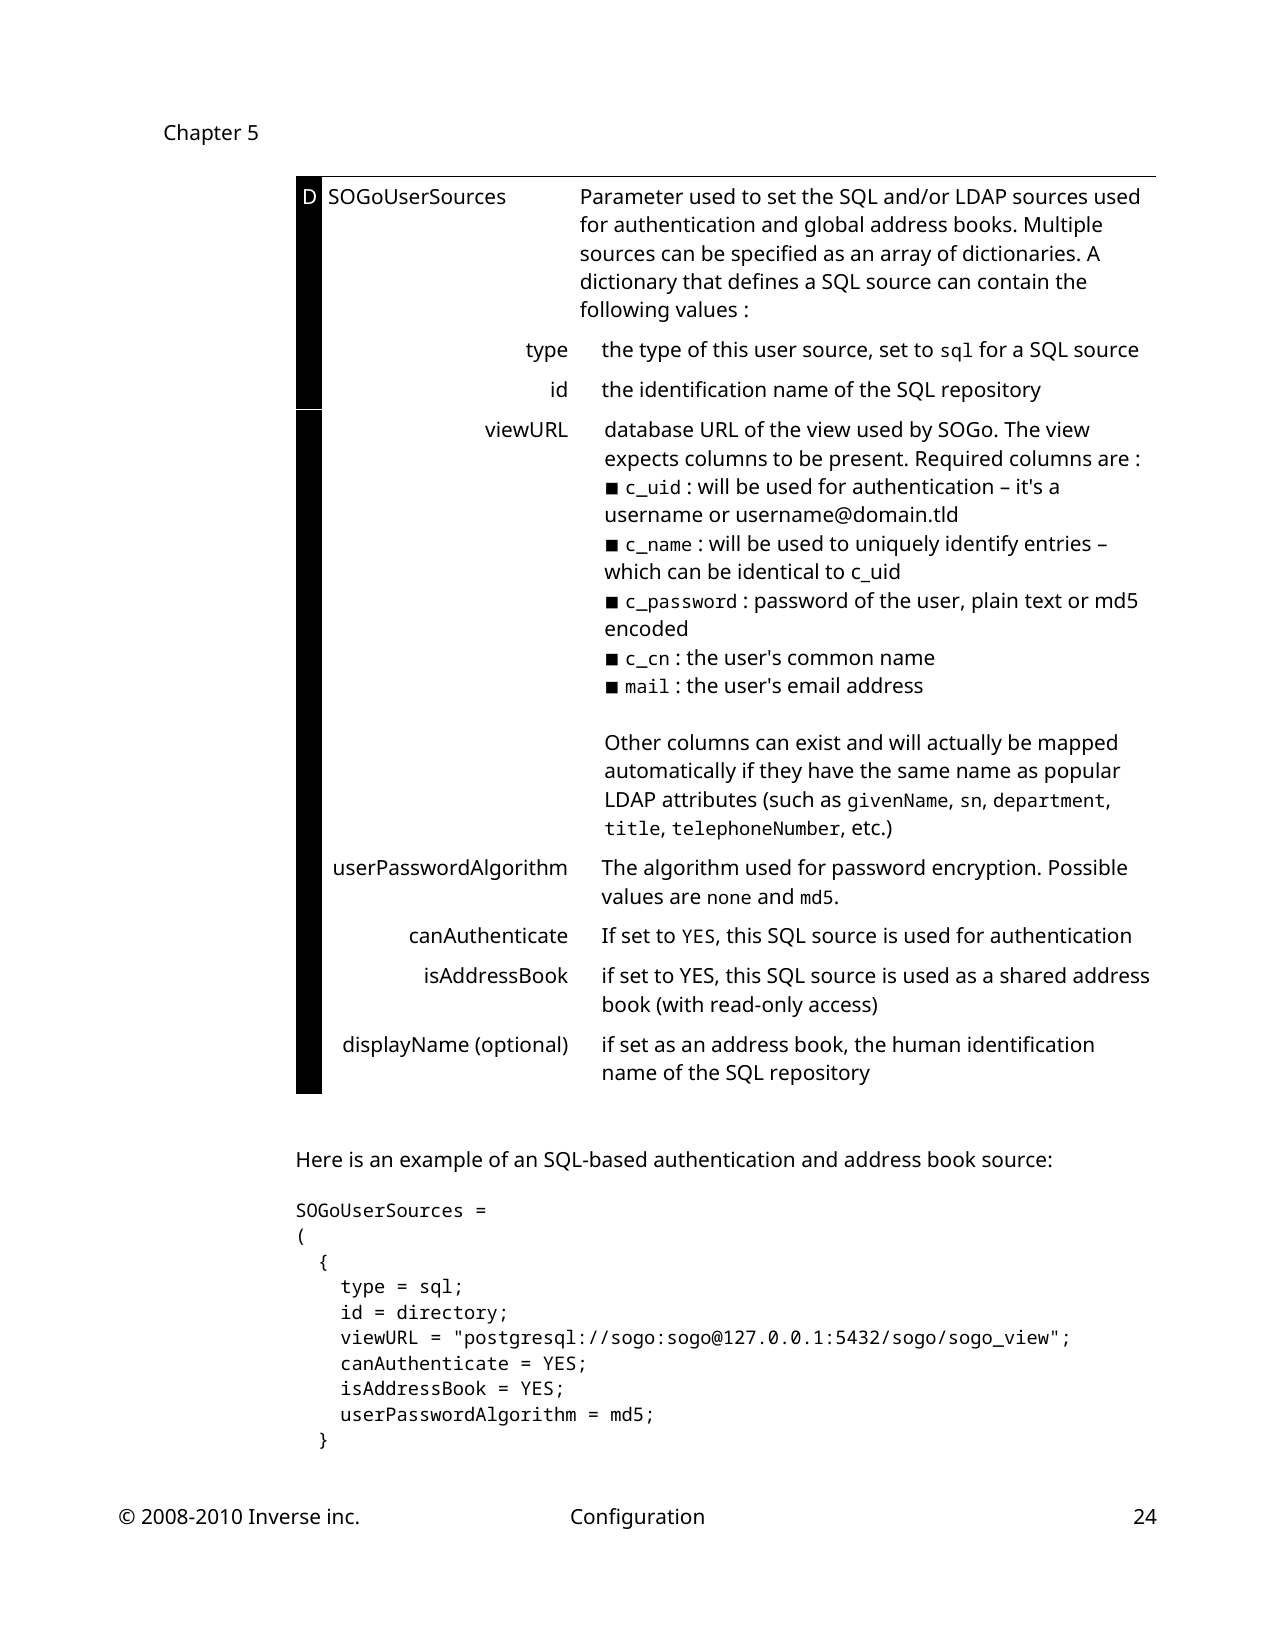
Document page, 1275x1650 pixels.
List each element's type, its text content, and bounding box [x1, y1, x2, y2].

table_cell canAuthenticate [322, 916, 574, 956]
table_cell [296, 410, 322, 848]
text ( [295, 1222, 1157, 1248]
text isAddressBook = YES; [295, 1376, 1157, 1401]
table_cell [296, 916, 322, 956]
text userPasswordAlgorithm = md5; [295, 1401, 1157, 1427]
text SOGoUserSources = [295, 1197, 1157, 1222]
text Here is an example of an SQL-based authentication and address book source: [295, 1145, 1157, 1173]
table_cell If set to YES, this SQL source is used for authentication [574, 916, 1156, 956]
table_cell database URL of the view used by SOGo. The view expects columns to be present. Required columns are : ◾ c_uid : will be used for authentication – it's a username or username@domain.tld ◾ c_name : will be used to uniquely identify entries – which can be identical to c_uid ◾ c_password : password of the user, plain text or md5 encoded ◾ c_cn : the user's common name ◾ mail : the user's email address Other columns can exist and will actually be mapped automatically if they have the same name as popular LDAP attributes (such as givenName, sn, department, title, telephoneNumber, etc.) [574, 410, 1156, 848]
table_header Parameter used to set the SQL and/or LDAP sources used for authentication and global address books. Multiple sources can be specified as an array of dictionaries. A dictionary that defines a SQL source can contain the following values : [574, 177, 1156, 330]
table_cell id [322, 370, 574, 409]
table_cell type [322, 330, 574, 370]
table_cell the identification name of the SQL repository [574, 370, 1156, 409]
table_header D [296, 177, 322, 330]
table_cell displayName (optional) [322, 1024, 574, 1093]
table_cell [296, 330, 322, 370]
table_cell [296, 370, 322, 409]
table_cell userPasswordAlgorithm [322, 848, 574, 916]
table_cell the type of this user source, set to sql for a SQL source [574, 330, 1156, 370]
table_cell [296, 848, 322, 916]
text canAuthenticate = YES; [295, 1350, 1157, 1376]
table_cell [296, 956, 322, 1024]
text } [295, 1427, 1157, 1452]
table_cell viewURL [322, 410, 574, 848]
text type = sql; [295, 1273, 1157, 1299]
table_cell if set as an address book, the human identification name of the SQL repository [574, 1024, 1156, 1093]
text id = directory; [295, 1299, 1157, 1324]
text viewURL = "postgresql://sogo:sogo@127.0.0.1:5432/sogo/sogo_view"; [295, 1324, 1157, 1350]
table_cell isAddressBook [322, 956, 574, 1024]
text { [295, 1248, 1157, 1273]
table_header SOGoUserSources [322, 177, 574, 330]
table_cell The algorithm used for password encryption. Possible values are none and md5. [574, 848, 1156, 916]
table_cell if set to YES, this SQL source is used as a shared address book (with read-only access) [574, 956, 1156, 1024]
table_cell [296, 1025, 322, 1093]
